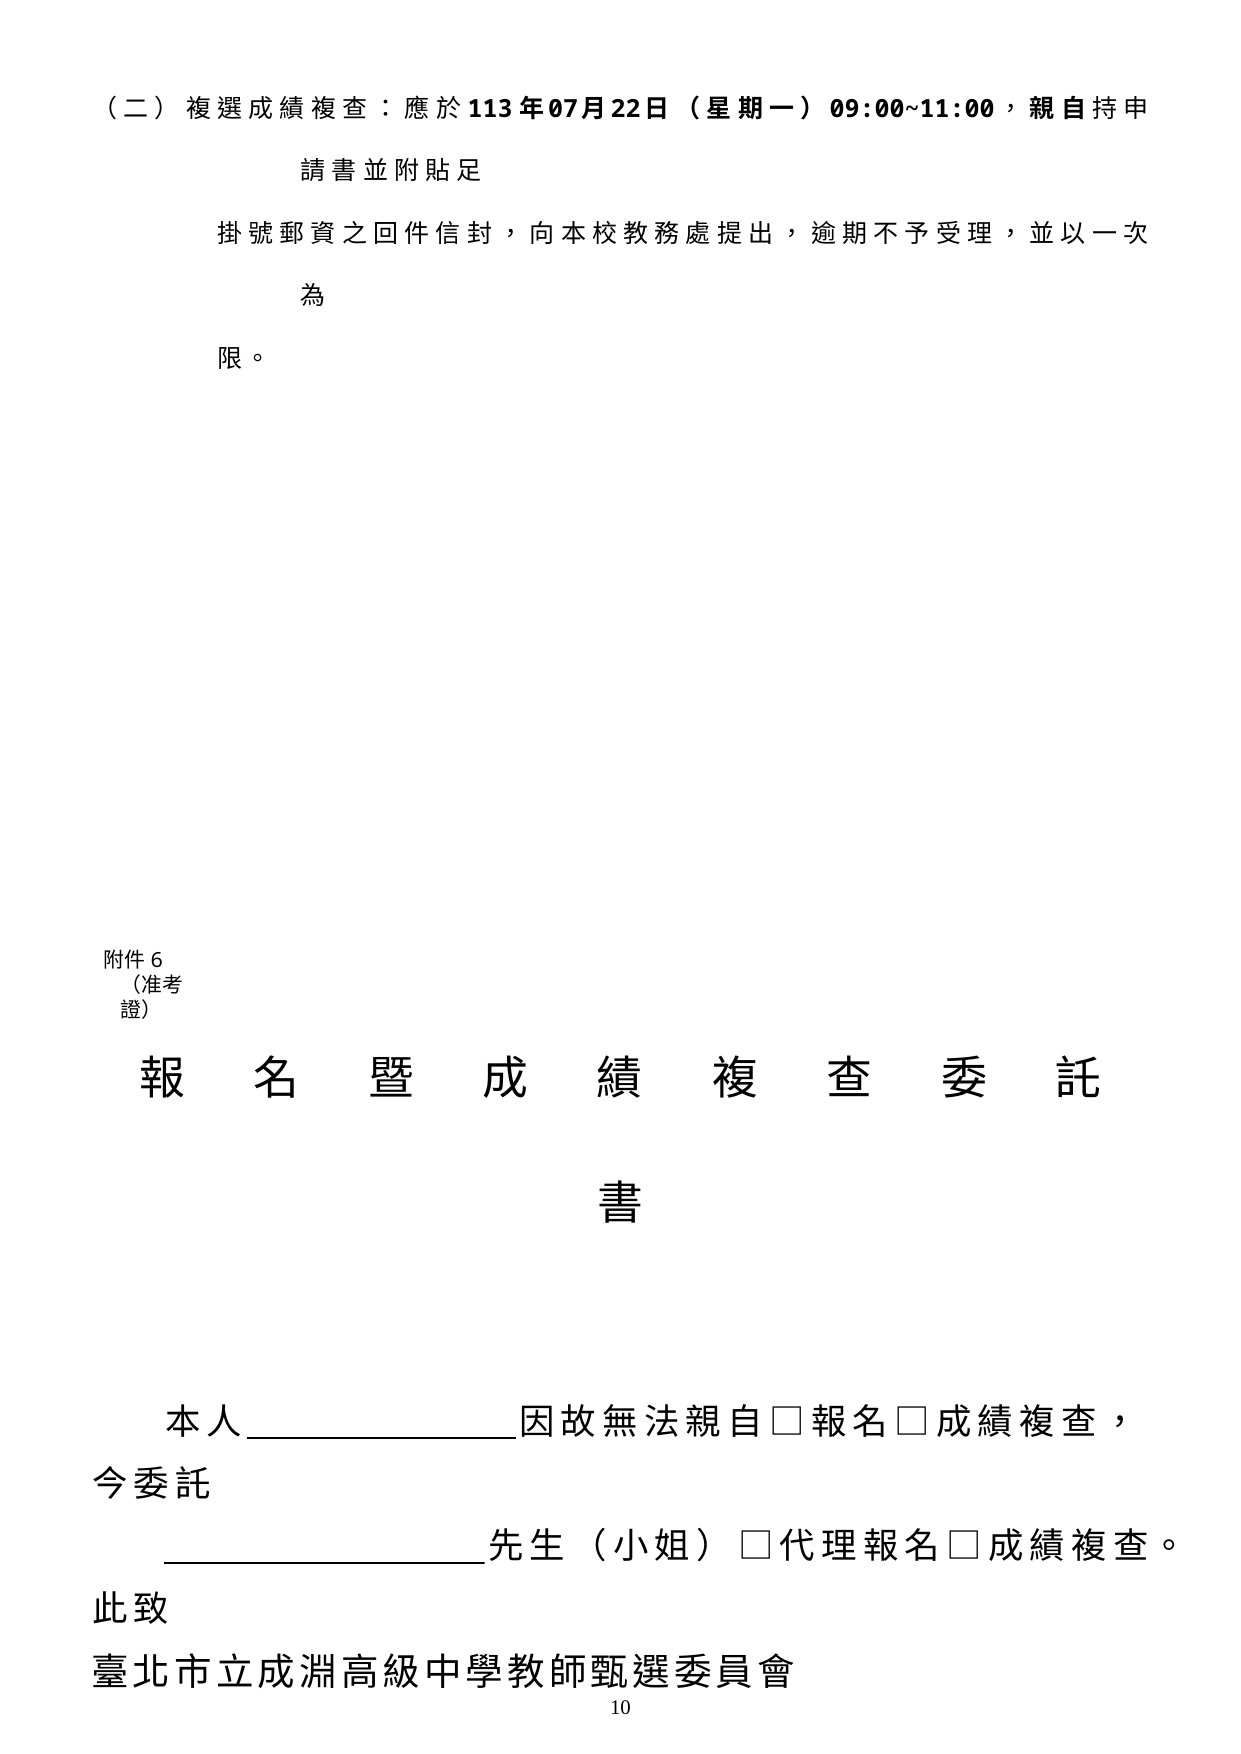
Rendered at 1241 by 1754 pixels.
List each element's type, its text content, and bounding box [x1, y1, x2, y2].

text （二）複選成績複查：應於113年07月22日（星期一）09:00~11:00，親自持申請書並附貼足 [89, 64, 1151, 189]
text 臺北市立成淵高級中學教師甄選委員會 [89, 1627, 1151, 1689]
text 先生（小姐）□代理報名□成績複查。 [89, 1502, 1151, 1564]
text 掛號郵資之回件信封，向本校教務處提出，逾期不予受理，並以一次為 [89, 189, 1151, 314]
text 此致 [89, 1564, 1151, 1627]
text 限。 [89, 314, 1151, 377]
text 本人 因故無法親自□報名□成績複查，今委託 [89, 1377, 1151, 1502]
text 報 名 暨 成 績 複 查 委 託 書 [89, 1002, 1151, 1252]
